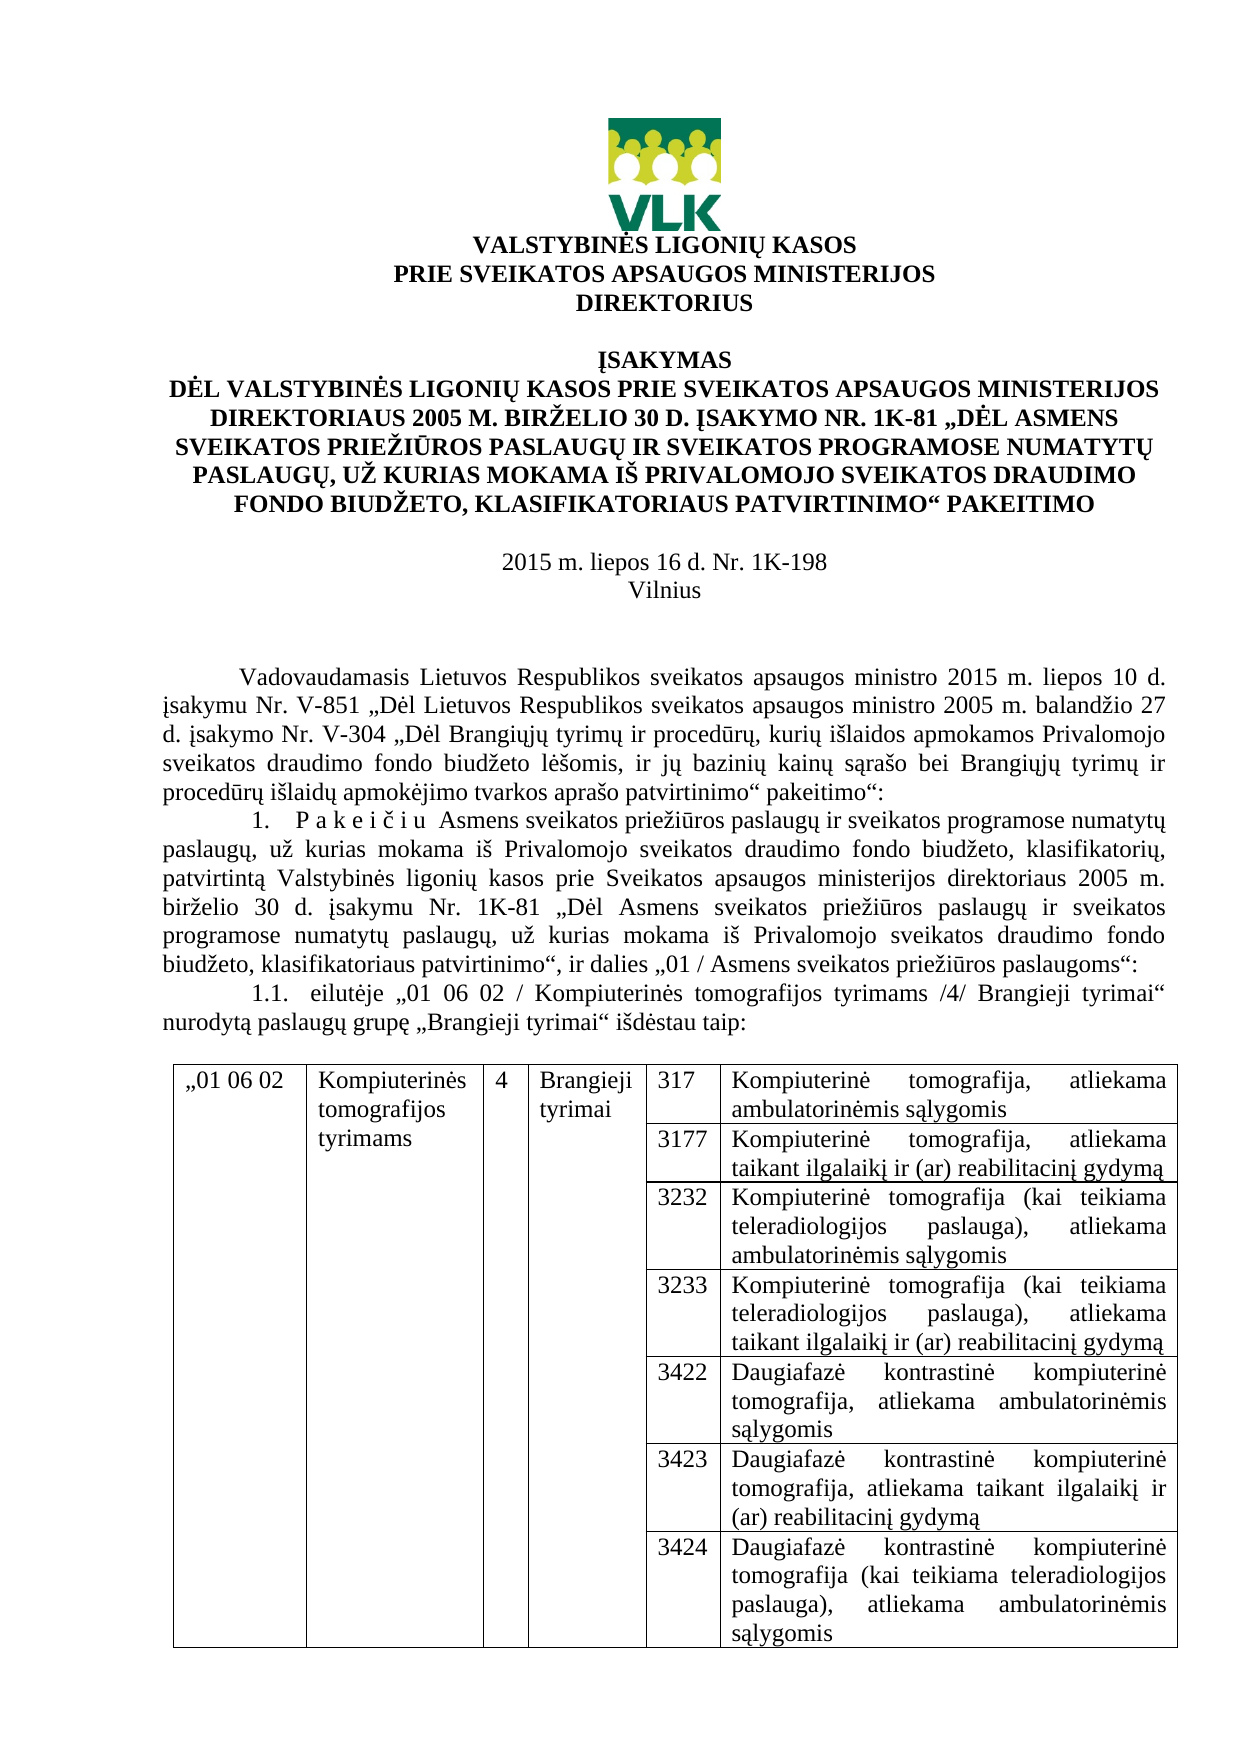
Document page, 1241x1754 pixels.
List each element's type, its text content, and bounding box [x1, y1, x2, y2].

text ĮSAKYMAS [162, 346, 1167, 374]
table_header Kompiuterinės tomografijos tyrimams [307, 1065, 483, 1647]
table_cell Daugiafazė kontrastinė kompiuterinė tomografija, atliekama taikant ilgalaikį ir (ar) reabilitacinį gydymą [721, 1444, 1177, 1531]
table_header 4 [484, 1065, 528, 1647]
text 2015 m. liepos 16 d. Nr. 1K-198 [162, 547, 1167, 576]
text Vadovaudamasis Lietuvos Respublikos sveikatos apsaugos ministro 2015 m. liepos 10 d. įsakymu Nr. V-851 „Dėl Lietuvos Respublikos sveikatos apsaugos ministro 2005 m. balandžio 27 d. įsakymo Nr. V-304 „Dėl Brangiųjų tyrimų ir procedūrų, kurių išlaidos apmokamos Privalomojo sveikatos draudimo fondo biudžeto lėšomis, ir jų bazinių kainų sąrašo bei Brangiųjų tyrimų ir procedūrų išlaidų apmokėjimo tvarkos aprašo patvirtinimo“ pakeitimo“: [162, 662, 1167, 806]
table_cell Daugiafazė kontrastinė kompiuterinė tomografija, atliekama ambulatorinėmis sąlygomis [721, 1357, 1177, 1443]
text 1. P a k e i č i u Asmens sveikatos priežiūros paslaugų ir sveikatos programose numatytų paslaugų, už kurias mokama iš Privalomojo sveikatos draudimo fondo biudžeto, klasifikatorių, patvirtintą Valstybinės ligonių kasos prie Sveikatos apsaugos ministerijos direktoriaus 2005 m. birželio 30 d. įsakymu Nr. 1K-81 „Dėl Asmens sveikatos priežiūros paslaugų ir sveikatos programose numatytų paslaugų, už kurias mokama iš Privalomojo sveikatos draudimo fondo biudžeto, klasifikatoriaus patvirtinimo“, ir dalies „01 / Asmens sveikatos priežiūros paslaugoms“: [162, 806, 1167, 978]
table_header 317 [647, 1065, 720, 1123]
text DIREKTORIUS [162, 288, 1167, 317]
table_cell 3233 [647, 1270, 720, 1356]
table_cell 3424 [647, 1532, 720, 1647]
table_cell Kompiuterinė tomografija, atliekama taikant ilgalaikį ir (ar) reabilitacinį gydymą [721, 1124, 1177, 1181]
table_header „01 06 02 [174, 1065, 306, 1647]
table_cell Daugiafazė kontrastinė kompiuterinė tomografija (kai teikiama teleradiologijos paslauga), atliekama ambulatorinėmis sąlygomis [721, 1532, 1177, 1647]
table_cell 3177 [647, 1124, 720, 1181]
text VALSTYBINĖS LIGONIŲ KASOS [162, 231, 1167, 259]
text Vilnius [162, 576, 1167, 604]
table_header Kompiuterinė tomografija, atliekama ambulatorinėmis sąlygomis [721, 1065, 1177, 1123]
text DĖL VALSTYBINĖS LIGONIŲ KASOS PRIE SVEIKATOS APSAUGOS MINISTERIJOS DIREKTORIAUS 2005 M. BIRŽELIO 30 D. ĮSAKYMO NR. 1K-81 „DĖL ASMENS SVEIKATOS PRIEŽIŪROS PASLAUGŲ IR SVEIKATOS PROGRAMOSE NUMATYTŲ PASLAUGŲ, UŽ KURIAS MOKAMA IŠ PRIVALOMOJO SVEIKATOS DRAUDIMO FONDO BIUDŽETO, KLASIFIKATORIAUS PATVIRTINIMO“ PAKEITIMO [162, 374, 1167, 518]
table_cell Kompiuterinė tomografija (kai teikiama teleradiologijos paslauga), atliekama ambulatorinėmis sąlygomis [721, 1183, 1177, 1269]
table_cell 3422 [647, 1357, 720, 1443]
table_cell 3423 [647, 1444, 720, 1531]
text 1.1. eilutėje „01 06 02 / Kompiuterinės tomografijos tyrimams /4/ Brangieji tyrimai“ nurodytą paslaugų grupę „Brangieji tyrimai“ išdėstau taip: [162, 978, 1167, 1036]
table_cell Kompiuterinė tomografija (kai teikiama teleradiologijos paslauga), atliekama taikant ilgalaikį ir (ar) reabilitacinį gydymą [721, 1270, 1177, 1356]
table_header Brangieji tyrimai [529, 1065, 646, 1647]
text PRIE SVEIKATOS APSAUGOS MINISTERIJOS [162, 259, 1167, 288]
table_cell 3232 [647, 1183, 720, 1269]
